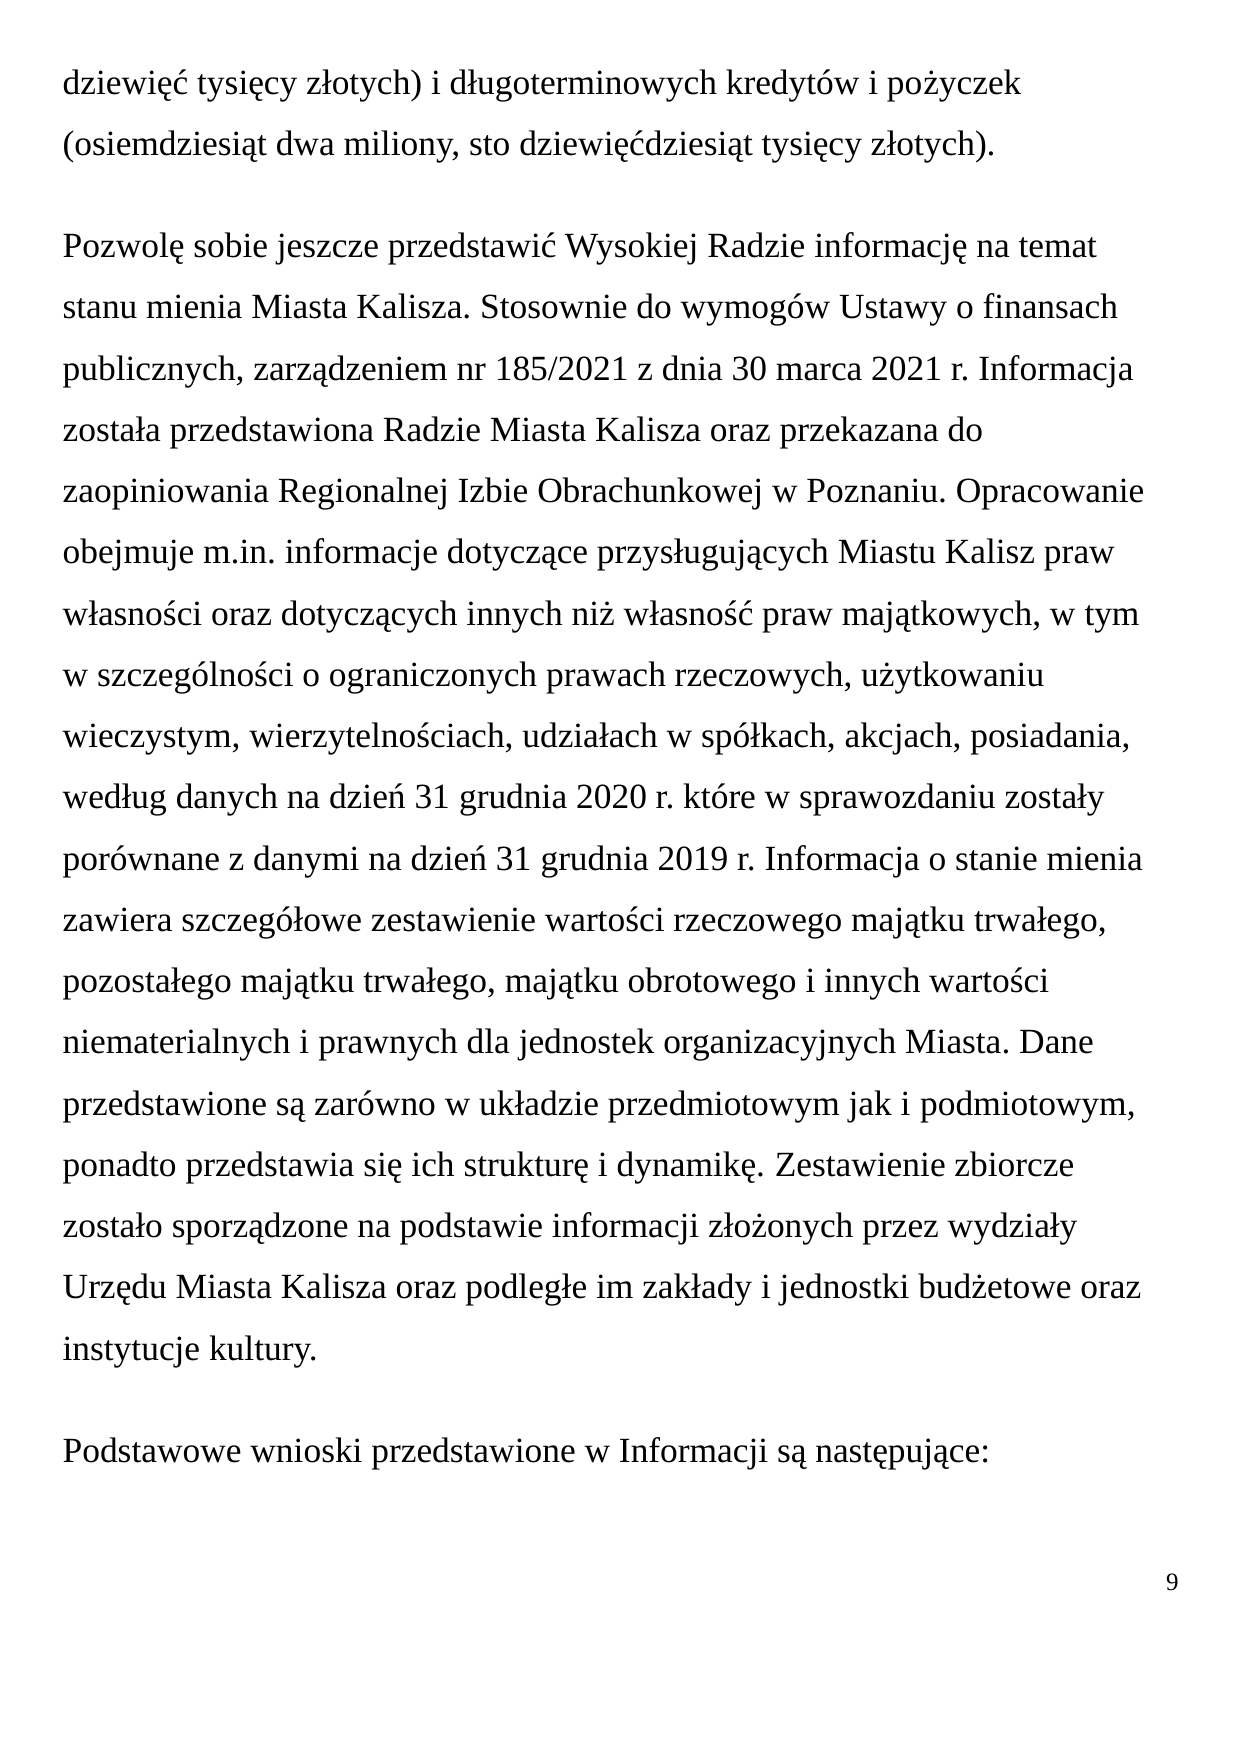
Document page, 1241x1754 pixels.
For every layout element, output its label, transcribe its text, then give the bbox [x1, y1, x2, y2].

text Podstawowe wnioski przedstawione w Informacji są następujące: [62, 1429, 1178, 1470]
text dziewięć tysięcy złotych) i długoterminowych kredytów i pożyczek (osiemdziesiąt dwa miliony, sto dziewięćdziesiąt tysięcy złotych). [62, 61, 1178, 163]
text Pozwolę sobie jeszcze przedstawić Wysokiej Radzie informację na temat stanu mienia Miasta Kalisza. Stosownie do wymogów Ustawy o finansach publicznych, zarządzeniem nr 185/2021 z dnia 30 marca 2021 r. Informacja została przedstawiona Radzie Miasta Kalisza oraz przekazana do zaopiniowania Regionalnej Izbie Obrachunkowej w Poznaniu. Opracowanie obejmuje m.in. informacje dotyczące przysługujących Miastu Kalisz praw własności oraz dotyczących innych niż własność praw majątkowych, w tym w szczególności o ograniczonych prawach rzeczowych, użytkowaniu wieczystym, wierzytelnościach, udziałach w spółkach, akcjach, posiadania, według danych na dzień 31 grudnia 2020 r. które w sprawozdaniu zostały porównane z danymi na dzień 31 grudnia 2019 r. Informacja o stanie mienia zawiera szczegółowe zestawienie wartości rzeczowego majątku trwałego, pozostałego majątku trwałego, majątku obrotowego i innych wartości niematerialnych i prawnych dla jednostek organizacyjnych Miasta. Dane przedstawione są zarówno w układzie przedmiotowym jak i podmiotowym, ponadto przedstawia się ich strukturę i dynamikę. Zestawienie zbiorcze zostało sporządzone na podstawie informacji złożonych przez wydziały Urzędu Miasta Kalisza oraz podległe im zakłady i jednostki budżetowe oraz instytucje kultury. [62, 224, 1178, 1368]
